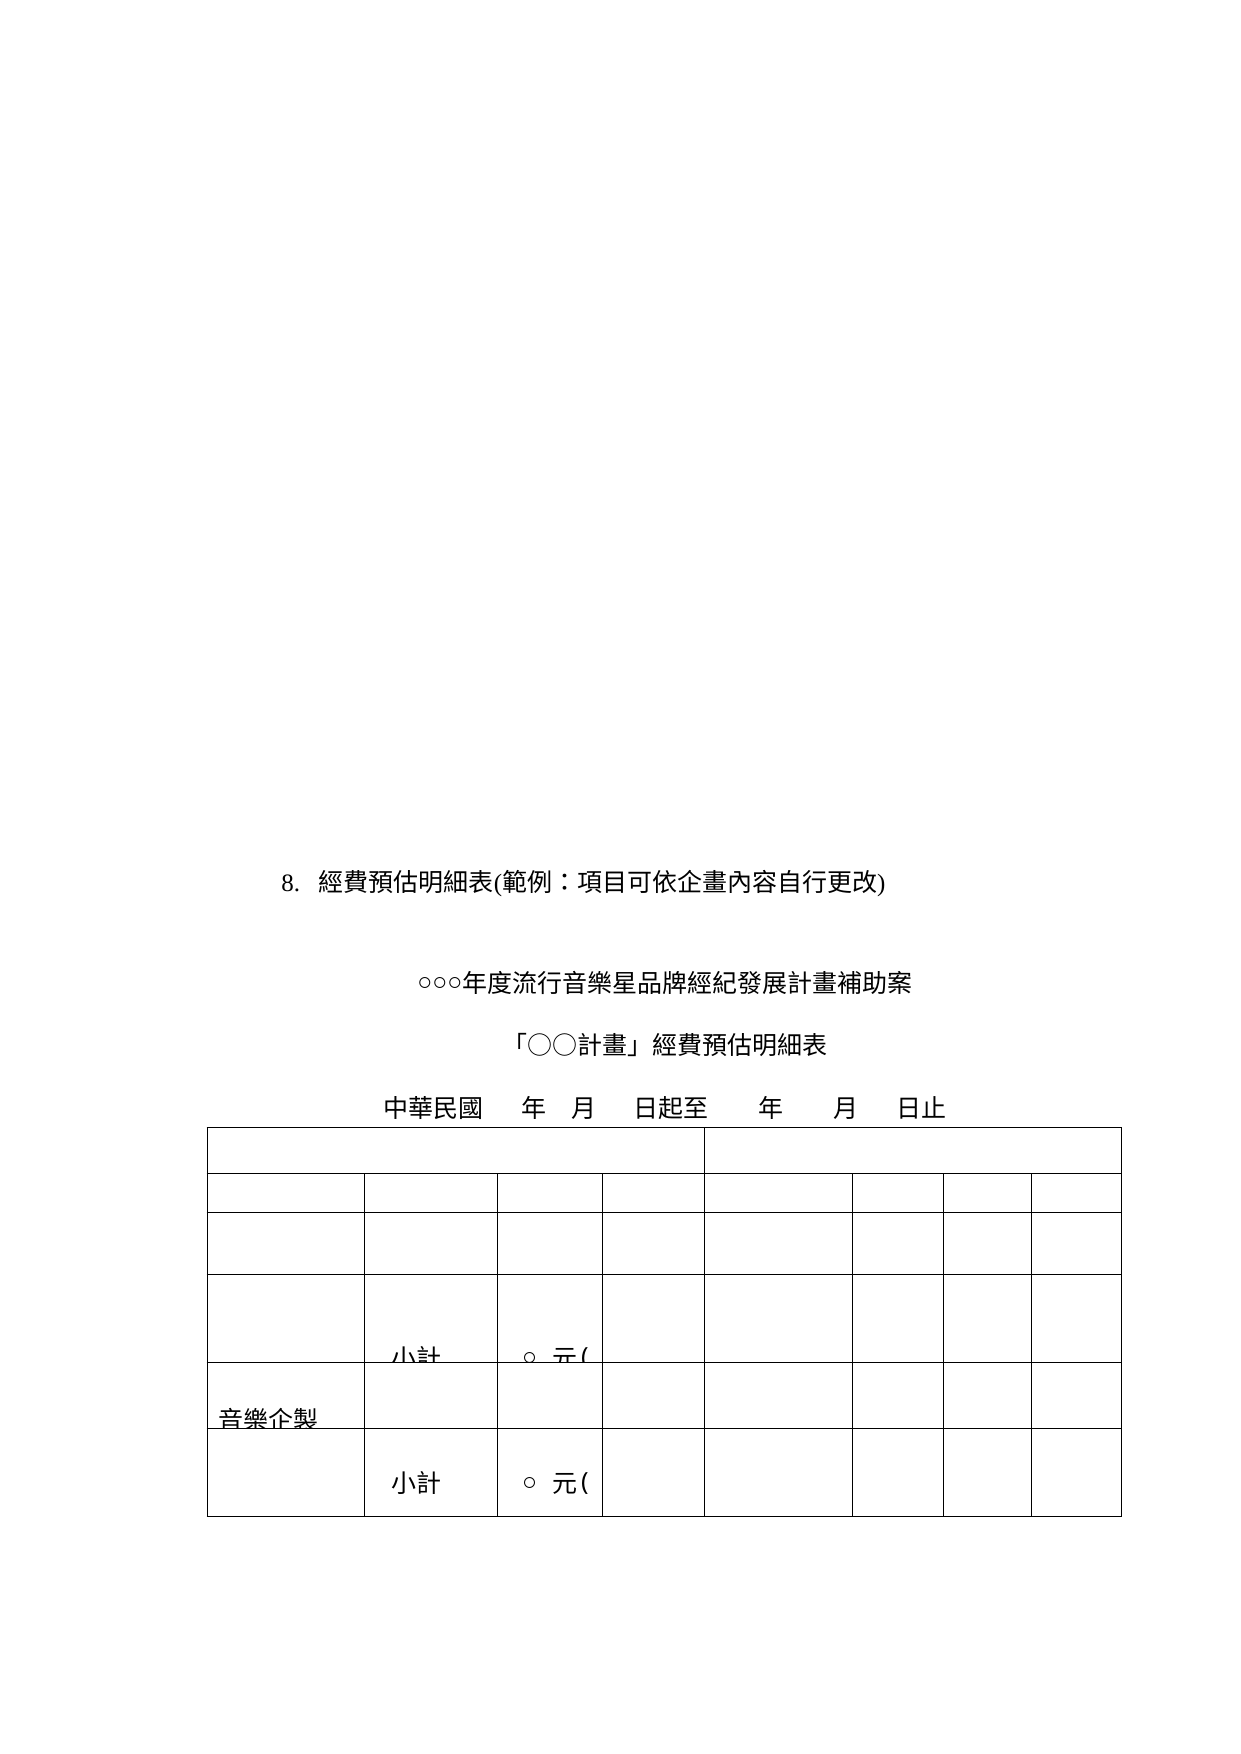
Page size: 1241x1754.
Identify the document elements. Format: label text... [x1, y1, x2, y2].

table_cell [208, 1429, 364, 1516]
table_cell [208, 1275, 364, 1362]
table_cell 細目 [365, 1174, 497, 1212]
table_cell [603, 1429, 704, 1516]
table_cell 單位 [853, 1174, 943, 1212]
table_cell 項目 [705, 1174, 852, 1212]
table_cell 備註 [603, 1174, 704, 1212]
text ○○○年度流行音樂星品牌經紀發展計畫補助案 [177, 939, 1152, 1002]
table_cell [498, 1363, 602, 1428]
table_cell [1032, 1213, 1121, 1274]
table_cell [944, 1275, 1031, 1362]
table_cell [498, 1213, 602, 1274]
table_cell [944, 1429, 1031, 1516]
text 中華民國 年 月 日起至 年 月 日止 [177, 1064, 1152, 1127]
table_cell [705, 1429, 852, 1516]
table_cell 項目 [208, 1174, 364, 1212]
table_cell [365, 1213, 497, 1274]
table_header 預估支出 [208, 1128, 704, 1173]
table_cell [603, 1363, 704, 1428]
table_cell 自籌款 [705, 1213, 852, 1274]
table_cell [944, 1363, 1031, 1428]
table_cell [705, 1363, 852, 1428]
text 「○○計畫」經費預估明細表 [177, 1002, 1152, 1064]
table_cell ○ 元( %) [498, 1429, 602, 1516]
table_cell [1032, 1275, 1121, 1362]
table_cell [853, 1213, 943, 1274]
table_cell 備註 [1032, 1174, 1121, 1212]
table_cell [365, 1363, 497, 1428]
table_cell [603, 1275, 704, 1362]
table_cell 音樂企製 [208, 1363, 364, 1428]
table_header 收入來源 [705, 1128, 1121, 1173]
table_cell [853, 1363, 943, 1428]
table_cell [853, 1275, 943, 1362]
table_cell [1032, 1363, 1121, 1428]
table_cell [1032, 1429, 1121, 1516]
table_cell 小計 [365, 1275, 497, 1362]
table_cell ○ 元( %) [498, 1275, 602, 1362]
table_cell [603, 1213, 704, 1274]
list 經費預估明細表(範例：項目可依企畫內容自行更改) [281, 862, 1152, 899]
table_cell [705, 1275, 852, 1362]
table_cell 小計 [365, 1429, 497, 1516]
table_cell [853, 1429, 943, 1516]
table_cell 金額 [944, 1174, 1031, 1212]
table_cell 金額 [498, 1174, 602, 1212]
table_cell 培訓 [208, 1213, 364, 1274]
table_cell [944, 1213, 1031, 1274]
